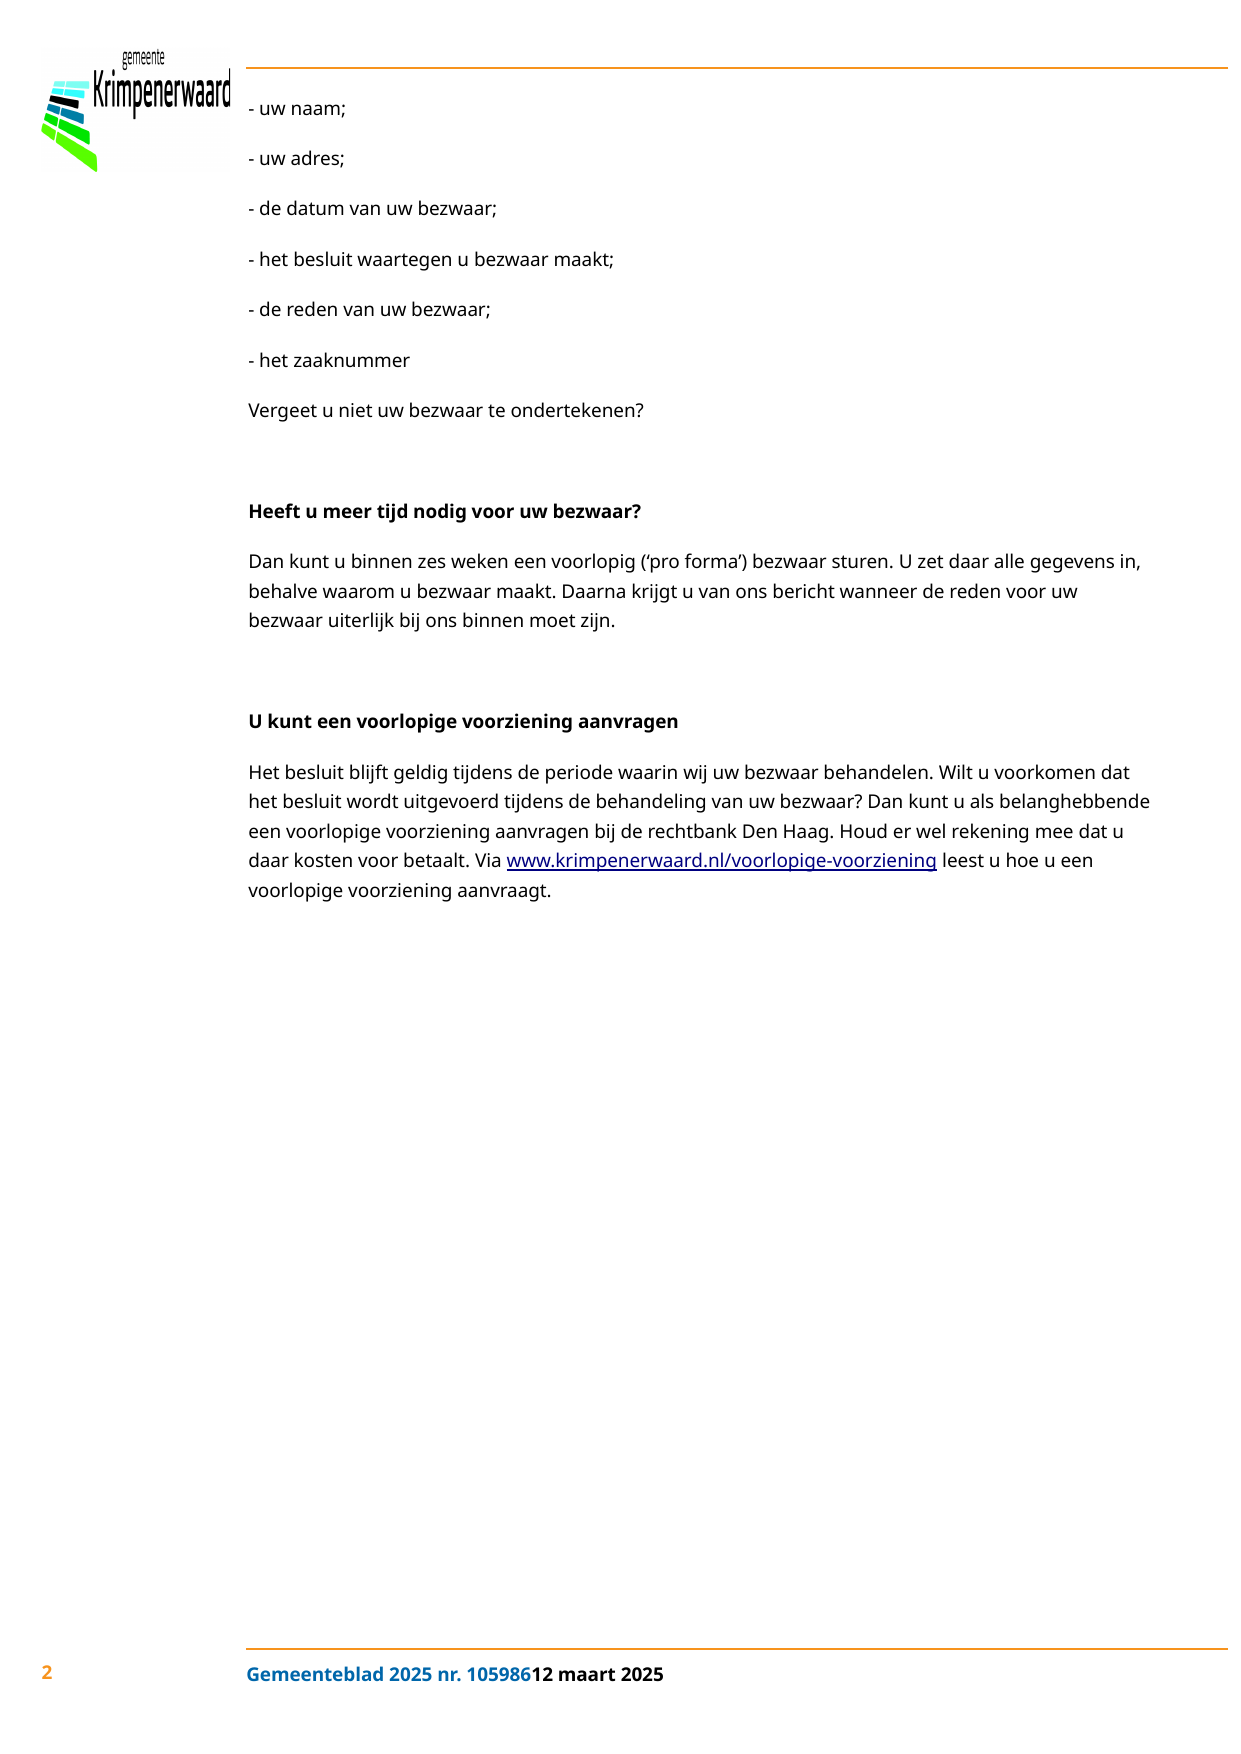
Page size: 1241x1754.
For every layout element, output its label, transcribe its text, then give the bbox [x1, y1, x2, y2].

text - het besluit waartegen u bezwaar maakt; [248, 246, 1152, 272]
text Heeft u meer tijd nodig voor uw bezwaar? [248, 498, 1152, 524]
text Vergeet u niet uw bezwaar te ondertekenen? [248, 397, 1152, 423]
text U kunt een voorlopige voorziening aanvragen [248, 708, 1152, 734]
text - uw naam; [248, 95, 1152, 121]
text Het besluit blijft geldig tijdens de periode waarin wij uw bezwaar behandelen. Wilt u voorkomen dat het besluit wordt uitgevoerd tijdens de behandeling van uw bezwaar? Dan kunt u als belanghebbende een voorlopige voorziening aanvragen bij de rechtbank Den Haag. Houd er wel rekening mee dat u daar kosten voor betaalt. Via www.krimpenerwaard.nl/voorlopige-voorziening leest u hoe u een voorlopige voorziening aanvraagt. [248, 759, 1152, 903]
text - de reden van uw bezwaar; [248, 296, 1152, 322]
text Dan kunt u binnen zes weken een voorlopig (‘pro forma’) bezwaar sturen. U zet daar alle gegevens in, behalve waarom u bezwaar maakt. Daarna krijgt u van ons bericht wanneer de reden voor uw bezwaar uiterlijk bij ons binnen moet zijn. [248, 548, 1152, 633]
picture [41, 47, 231, 172]
text - het zaaknummer [248, 347, 1152, 373]
text - de datum van uw bezwaar; [248, 196, 1152, 221]
text - uw adres; [248, 145, 1152, 171]
